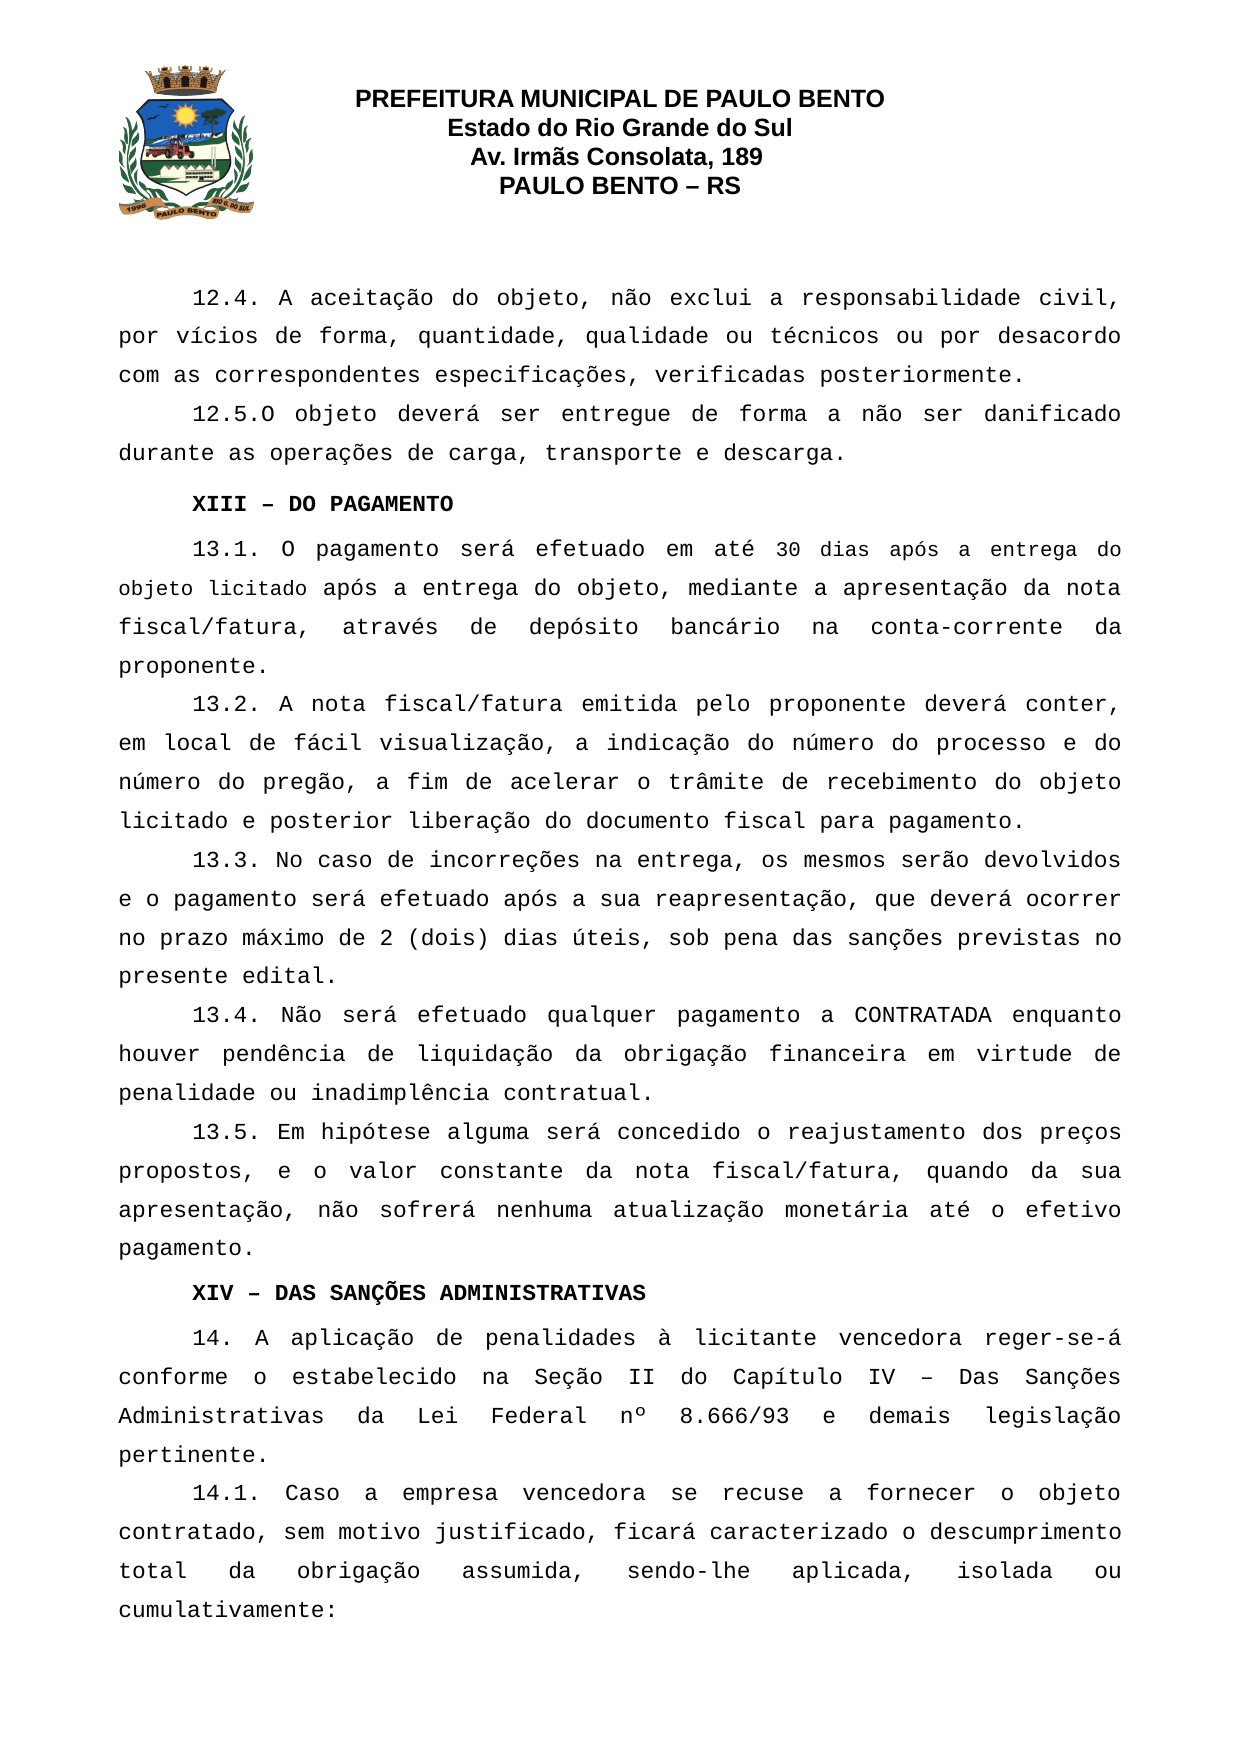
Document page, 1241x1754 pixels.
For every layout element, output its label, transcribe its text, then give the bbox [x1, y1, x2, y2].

text 14.1. Caso a empresa vencedora se recuse a fornecer o objeto contratado, sem motivo justificado, ficará caracterizado o descumprimento total da obrigação assumida, sendo-lhe aplicada, isolada ou cumulativamente: [118, 1482, 1122, 1624]
picture [118, 65, 254, 220]
text 13.3. No caso de incorreções na entrega, os mesmos serão devolvidos e o pagamento será efetuado após a sua reapresentação, que deverá ocorrer no prazo máximo de 2 (dois) dias úteis, sob pena das sanções previstas no presente edital. [118, 848, 1122, 991]
text 14. A aplicação de penalidades à licitante vencedora reger-se-á conforme o estabelecido na Seção II do Capítulo IV – Das Sanções Administrativas da Lei Federal nº 8.666/93 e demais legislação pertinente. [118, 1326, 1122, 1469]
text XIV – DAS SANÇÕES ADMINISTRATIVAS [118, 1282, 1122, 1307]
text XIII – DO PAGAMENTO [118, 493, 1122, 518]
text 13.5. Em hipótese alguma será concedido o reajustamento dos preços propostos, e o valor constante da nota fiscal/fatura, quando da sua apresentação, não sofrerá nenhuma atualização monetária até o efetivo pagamento. [118, 1120, 1122, 1263]
text 13.2. A nota fiscal/fatura emitida pelo proponente deverá conter, em local de fácil visualização, a indicação do número do processo e do número do pregão, a fim de acelerar o trâmite de recebimento do objeto licitado e posterior liberação do documento fiscal para pagamento. [118, 693, 1122, 835]
text 12.4. A aceitação do objeto, não exclui a responsabilidade civil, por vícios de forma, quantidade, qualidade ou técnicos ou por desacordo com as correspondentes especificações, verificadas posteriormente. [118, 286, 1122, 389]
text 13.4. Não será efetuado qualquer pagamento a CONTRATADA enquanto houver pendência de liquidação da obrigação financeira em virtude de penalidade ou inadimplência contratual. [118, 1004, 1122, 1107]
text 12.5.O objeto deverá ser entregue de forma a não ser danificado durante as operações de carga, transporte e descarga. [118, 402, 1122, 467]
text 13.1. O pagamento será efetuado em até 30 dias após a entrega do objeto licitado após a entrega do objeto, mediante a apresentação da nota fiscal/fatura, através de depósito bancário na conta-corrente da proponente. [118, 537, 1122, 680]
